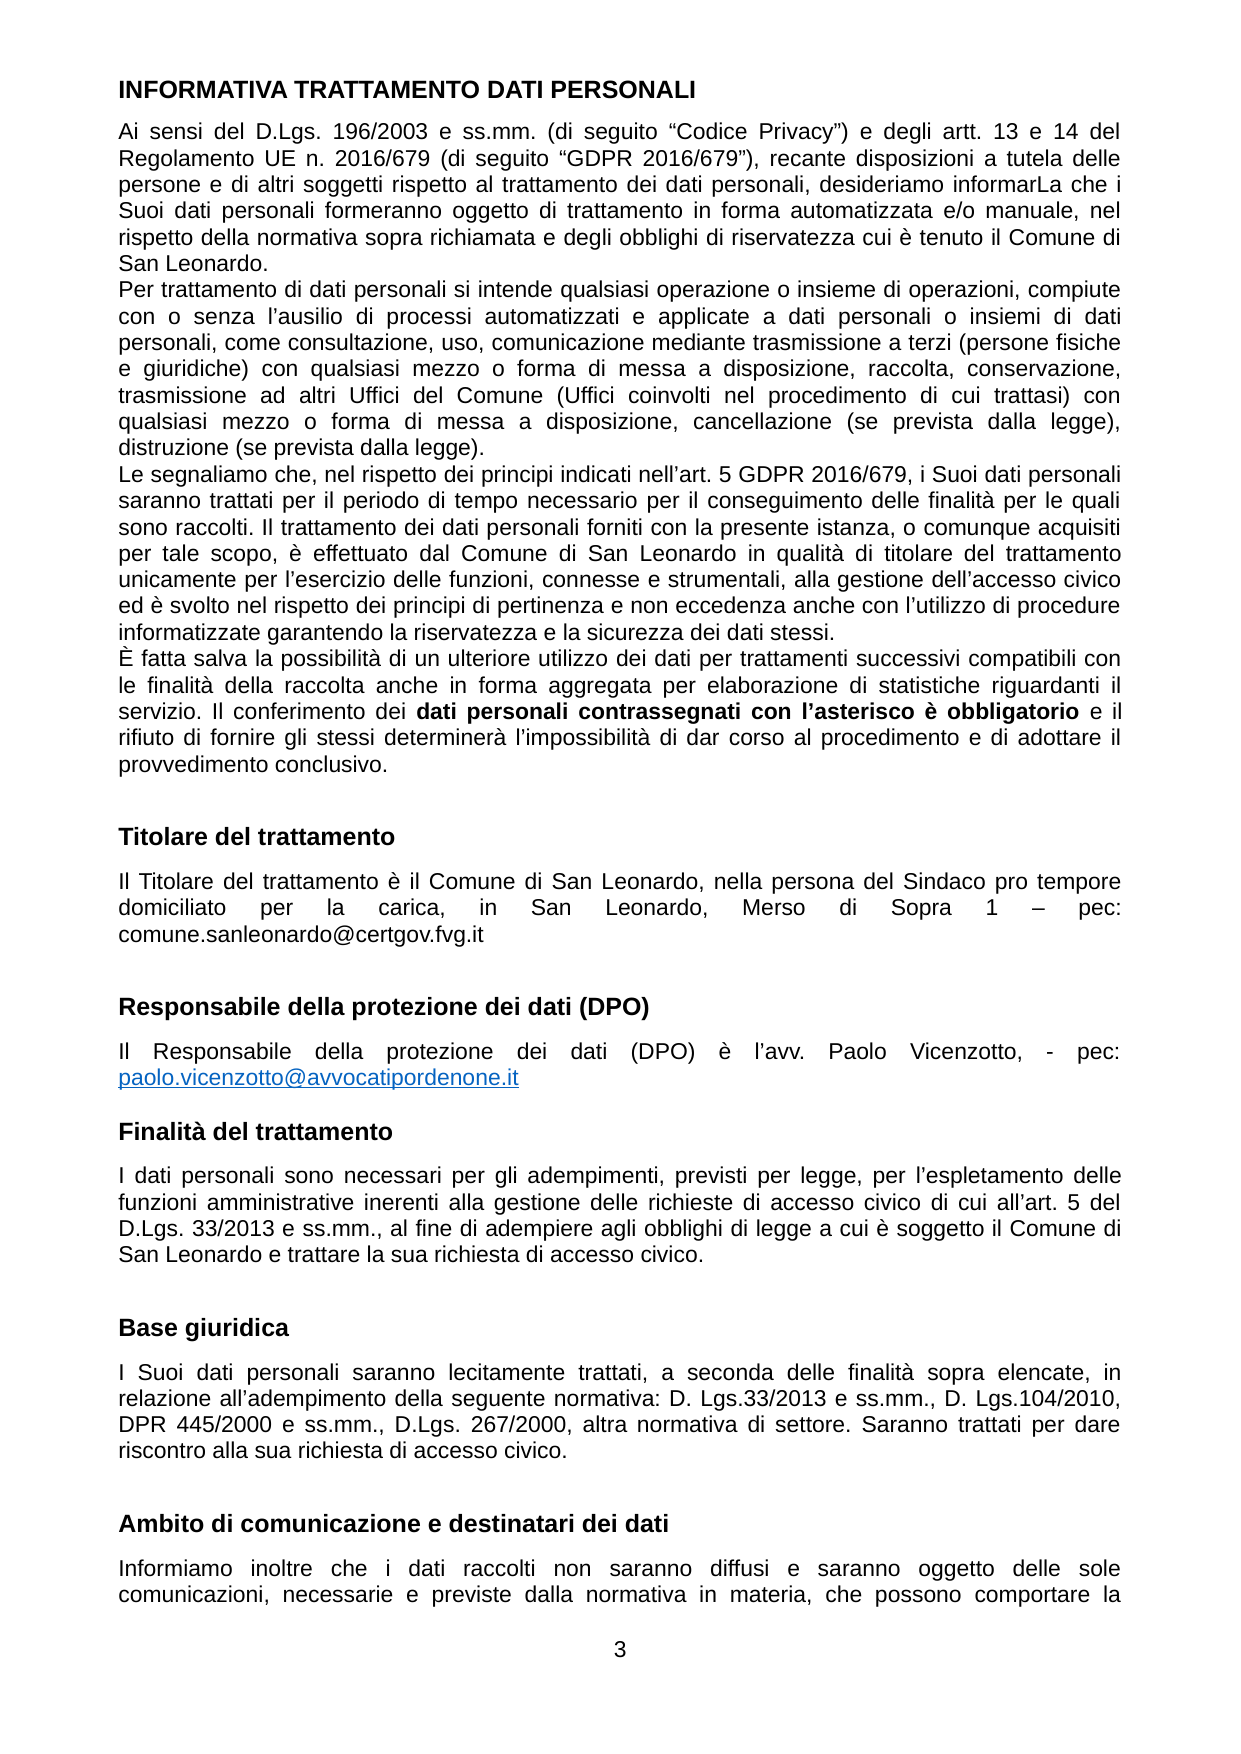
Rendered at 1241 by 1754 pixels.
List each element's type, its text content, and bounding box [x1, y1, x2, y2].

text Informiamo inoltre che i dati raccolti non saranno diffusi e saranno oggetto delle sole comunicazioni, necessarie e previste dalla normativa in materia, che possono comportare la [118, 1555, 1122, 1607]
subtitle INFORMATIVA TRATTAMENTO DATI PERSONALI [118, 75, 1122, 104]
text Il Titolare del trattamento è il Comune di San Leonardo, nella persona del Sindaco pro tempore domiciliato per la carica, in San Leonardo, Merso di Sopra 1 – pec: comune.sanleonardo@certgov.fvg.it [118, 868, 1122, 947]
subtitle Base giuridica [118, 1313, 1122, 1342]
text Il Responsabile della protezione dei dati (DPO) è l’avv. Paolo Vicenzotto, - pec: paolo.vicenzotto@avvocatipordenone.it [118, 1038, 1122, 1090]
subtitle Responsabile della protezione dei dati (DPO) [118, 992, 1122, 1021]
text I Suoi dati personali saranno lecitamente trattati, a seconda delle finalità sopra elencate, in relazione all’adempimento della seguente normativa: D. Lgs.33/2013 e ss.mm., D. Lgs.104/2010, DPR 445/2000 e ss.mm., D.Lgs. 267/2000, altra normativa di settore. Saranno trattati per dare riscontro alla sua richiesta di accesso civico. [118, 1358, 1122, 1464]
text I dati personali sono necessari per gli adempimenti, previsti per legge, per l’espletamento delle funzioni amministrative inerenti alla gestione delle richieste di accesso civico di cui all’art. 5 del D.Lgs. 33/2013 e ss.mm., al fine di adempiere agli obblighi di legge a cui è soggetto il Comune di San Leonardo e trattare la sua richiesta di accesso civico. [118, 1162, 1122, 1268]
text Per trattamento di dati personali si intende qualsiasi operazione o insieme di operazioni, compiute con o senza l’ausilio di processi automatizzati e applicate a dati personali o insiemi di dati personali, come consultazione, uso, comunicazione mediante trasmissione a terzi (persone fisiche e giuridiche) con qualsiasi mezzo o forma di messa a disposizione, raccolta, conservazione, trasmissione ad altri Uffici del Comune (Uffici coinvolti nel procedimento di cui trattasi) con qualsiasi mezzo o forma di messa a disposizione, cancellazione (se prevista dalla legge), distruzione (se prevista dalla legge). [118, 276, 1122, 461]
text Ai sensi del D.Lgs. 196/2003 e ss.mm. (di seguito “Codice Privacy”) e degli artt. 13 e 14 del Regolamento UE n. 2016/679 (di seguito “GDPR 2016/679”), recante disposizioni a tutela delle persone e di altri soggetti rispetto al trattamento dei dati personali, desideriamo informarLa che i Suoi dati personali formeranno oggetto di trattamento in forma automatizzata e/o manuale, nel rispetto della normativa sopra richiamata e degli obblighi di riservatezza cui è tenuto il Comune di San Leonardo. [118, 118, 1122, 276]
subtitle Titolare del trattamento [118, 822, 1122, 851]
text Le segnaliamo che, nel rispetto dei principi indicati nell’art. 5 GDPR 2016/679, i Suoi dati personali saranno trattati per il periodo di tempo necessario per il conseguimento delle finalità per le quali sono raccolti. Il trattamento dei dati personali forniti con la presente istanza, o comunque acquisiti per tale scopo, è effettuato dal Comune di San Leonardo in qualità di titolare del trattamento unicamente per l’esercizio delle funzioni, connesse e strumentali, alla gestione dell’accesso civico ed è svolto nel rispetto dei principi di pertinenza e non eccedenza anche con l’utilizzo di procedure informatizzate garantendo la riservatezza e la sicurezza dei dati stessi. [118, 461, 1122, 645]
subtitle Ambito di comunicazione e destinatari dei dati [118, 1509, 1122, 1538]
subtitle Finalità del trattamento [118, 1117, 1122, 1146]
text È fatta salva la possibilità di un ulteriore utilizzo dei dati per trattamenti successivi compatibili con le finalità della raccolta anche in forma aggregata per elaborazione di statistiche riguardanti il servizio. Il conferimento dei dati personali contrassegnati con l’asterisco è obbligatorio e il rifiuto di fornire gli stessi determinerà l’impossibilità di dar corso al procedimento e di adottare il provvedimento conclusivo. [118, 645, 1122, 777]
